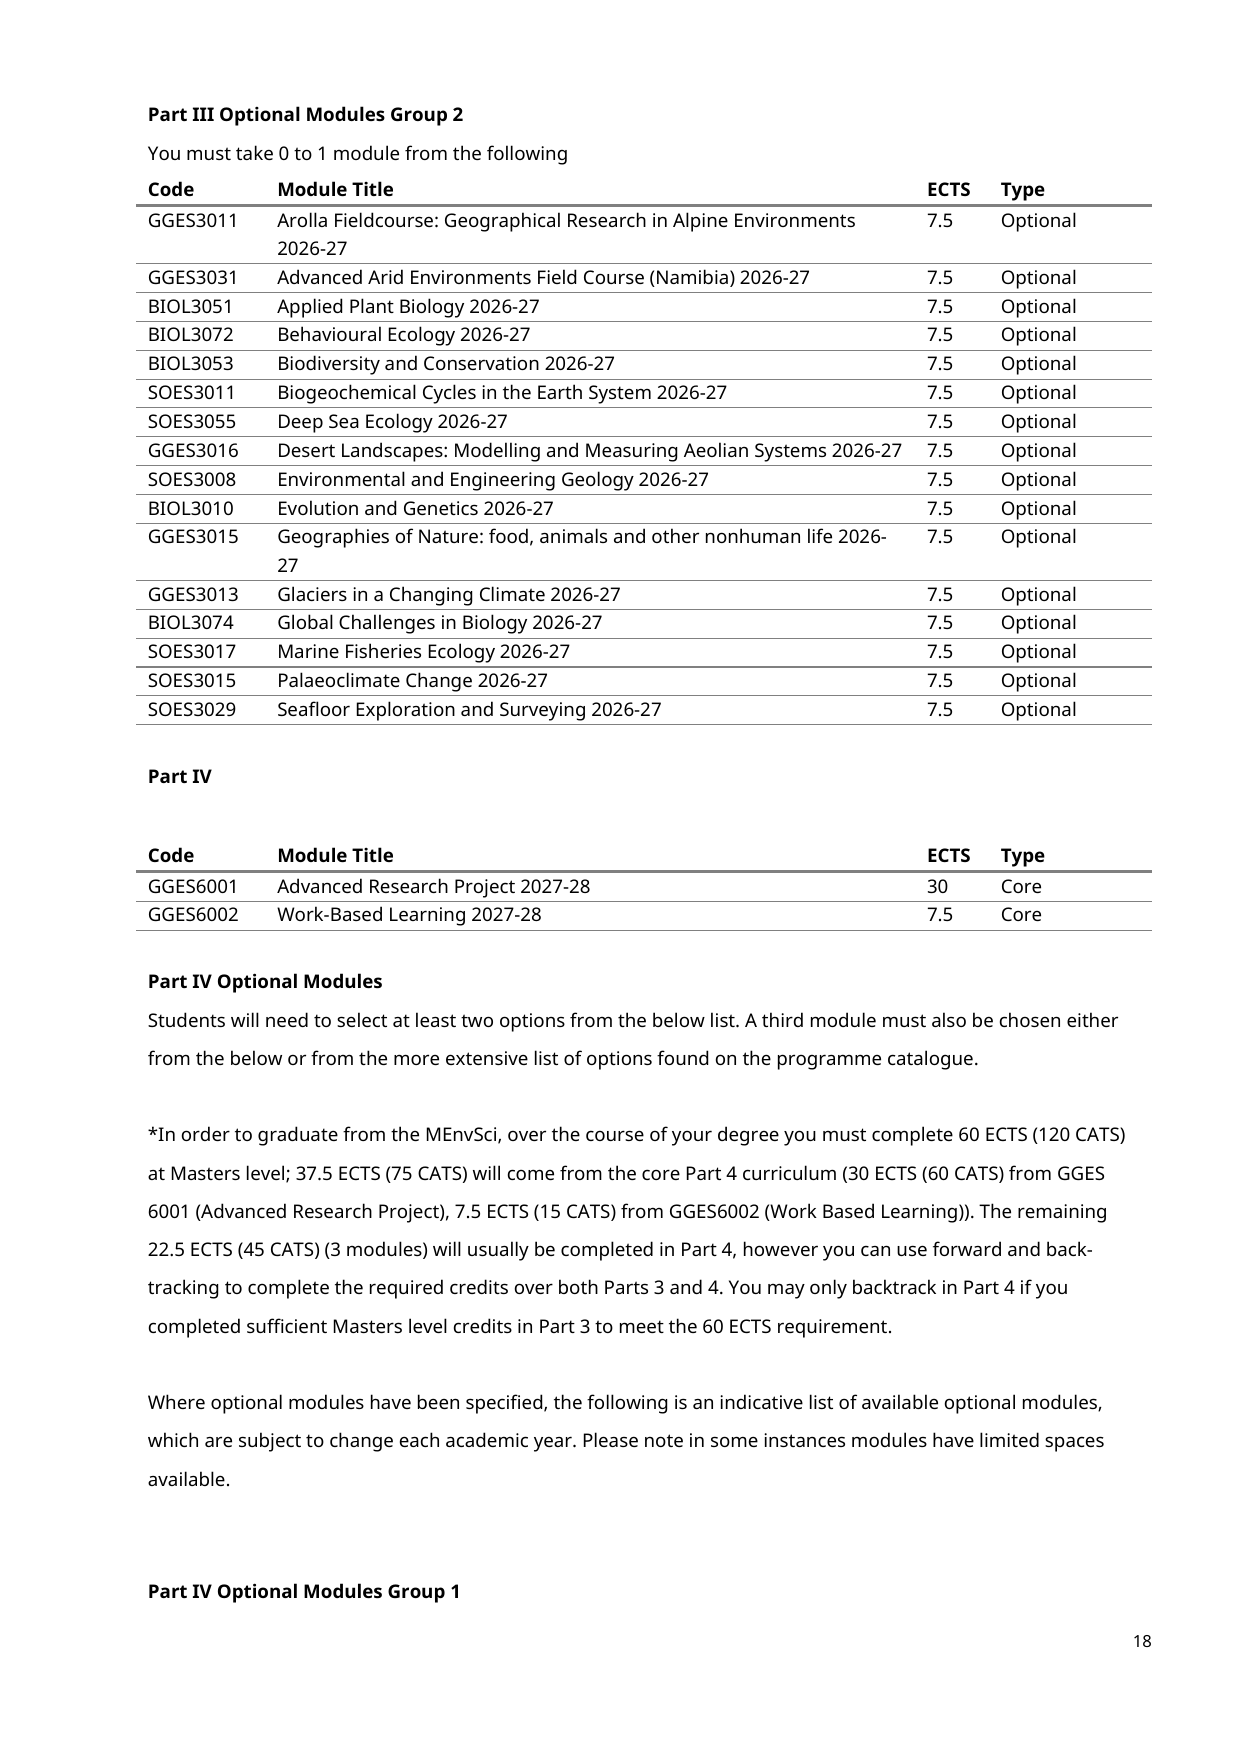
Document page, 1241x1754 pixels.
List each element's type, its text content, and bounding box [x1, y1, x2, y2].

table_cell SOES3017 [136, 639, 266, 666]
table_cell Behavioural Ecology 2026-27 [266, 322, 916, 349]
table_cell Part IV Optional Modules Students will need to select at least two options from the below list. A third module must also be chosen either from the below or from the more extensive list of options found on the programme catalogue. *In order to graduate from the MEnvSci, over the course of your degree you must complete 60 ECTS (120 CATS) at Masters level; 37.5 ECTS (75 CATS) will come from the core Part 4 curriculum (30 ECTS (60 CATS) from GGES 6001 (Advanced Research Project), 7.5 ECTS (15 CATS) from GGES6002 (Work Based Learning)). The remaining 22.5 ECTS (45 CATS) (3 modules) will usually be completed in Part 4, however you can use forward and back-tracking to complete the required credits over both Parts 3 and 4. You may only backtrack in Part 4 if you completed sufficient Masters level credits in Part 3 to meet the 60 ECTS requirement. Where optional modules have been specified, the following is an indicative list of available optional modules, which are subject to change each academic year. Please note in some instances modules have limited spaces available. [136, 931, 1152, 1540]
table_cell Core [989, 902, 1152, 929]
table_cell SOES3029 [136, 696, 266, 724]
table_cell Code [136, 842, 266, 870]
table_cell BIOL3072 [136, 322, 266, 349]
table_cell ECTS [916, 842, 989, 870]
table_cell Module Title [266, 176, 916, 204]
table_cell 7.5 [916, 264, 989, 292]
table_cell GGES6002 [136, 902, 266, 929]
table_cell Optional [989, 610, 1152, 637]
table_cell 7.5 [916, 322, 989, 349]
table_cell BIOL3074 [136, 610, 266, 637]
table_cell Global Challenges in Biology 2026-27 [266, 610, 916, 637]
table_cell Module Title [266, 842, 916, 870]
table_cell Optional [989, 524, 1152, 580]
table_cell 30 [916, 873, 989, 901]
table_cell 7.5 [916, 466, 989, 494]
table_cell Advanced Research Project 2027-28 [266, 873, 916, 901]
table_cell Palaeoclimate Change 2026-27 [266, 668, 916, 695]
table_cell Glaciers in a Changing Climate 2026-27 [266, 581, 916, 609]
table_cell Code [136, 176, 266, 204]
table_cell Evolution and Genetics 2026-27 [266, 495, 916, 523]
table_cell BIOL3051 [136, 293, 266, 321]
table_cell Environmental and Engineering Geology 2026-27 [266, 466, 916, 494]
table_cell 7.5 [916, 524, 989, 580]
table_cell SOES3015 [136, 668, 266, 695]
table_cell Marine Fisheries Ecology 2026-27 [266, 639, 916, 666]
table_cell Type [989, 176, 1152, 204]
table_cell 7.5 [916, 408, 989, 436]
table_cell Optional [989, 293, 1152, 321]
table_cell Type [989, 842, 1152, 870]
table_cell Work-Based Learning 2027-28 [266, 902, 916, 929]
table_cell SOES3008 [136, 466, 266, 494]
table_cell 7.5 [916, 696, 989, 724]
table_cell Optional [989, 639, 1152, 666]
table_cell SOES3011 [136, 380, 266, 407]
table_cell GGES3031 [136, 264, 266, 292]
table_cell Optional [989, 495, 1152, 523]
table_cell ECTS [916, 176, 989, 204]
table_cell GGES6001 [136, 873, 266, 901]
table_cell Arolla Fieldcourse: Geographical Research in Alpine Environments 2026-27 [266, 207, 916, 263]
table_cell Deep Sea Ecology 2026-27 [266, 408, 916, 436]
table_cell Optional [989, 408, 1152, 436]
table_cell Biogeochemical Cycles in the Earth System 2026-27 [266, 380, 916, 407]
table_cell Core [989, 873, 1152, 901]
table_cell Optional [989, 696, 1152, 724]
table_cell 7.5 [916, 581, 989, 609]
table_cell GGES3016 [136, 437, 266, 465]
table_cell Advanced Arid Environments Field Course (Namibia) 2026-27 [266, 264, 916, 292]
table_cell Geographies of Nature: food, animals and other nonhuman life 2026-27 [266, 524, 916, 580]
table_cell 7.5 [916, 610, 989, 637]
table_cell 7.5 [916, 351, 989, 378]
table_cell Optional [989, 264, 1152, 292]
table_cell Desert Landscapes: Modelling and Measuring Aeolian Systems 2026-27 [266, 437, 916, 465]
table_cell 7.5 [916, 380, 989, 407]
table_cell Optional [989, 380, 1152, 407]
table_cell 7.5 [916, 207, 989, 263]
table_cell Optional [989, 207, 1152, 263]
table_cell GGES3011 [136, 207, 266, 263]
table_cell SOES3055 [136, 408, 266, 436]
table_cell 7.5 [916, 668, 989, 695]
table_cell 7.5 [916, 495, 989, 523]
table_cell Seafloor Exploration and Surveying 2026-27 [266, 696, 916, 724]
table_cell BIOL3053 [136, 351, 266, 378]
table_cell GGES3015 [136, 524, 266, 580]
table_cell 7.5 [916, 437, 989, 465]
table_cell Part IV [136, 725, 1152, 842]
table_cell Part III Optional Modules Group 2 You must take 0 to 1 module from the following [136, 101, 1152, 176]
table_cell Optional [989, 466, 1152, 494]
table_cell Optional [989, 668, 1152, 695]
table_cell Applied Plant Biology 2026-27 [266, 293, 916, 321]
table_cell Part IV Optional Modules Group 1 [136, 1540, 1152, 1615]
table_cell Optional [989, 581, 1152, 609]
table_cell BIOL3010 [136, 495, 266, 523]
table_cell GGES3013 [136, 581, 266, 609]
table_cell Optional [989, 351, 1152, 378]
table_cell 7.5 [916, 639, 989, 666]
table_cell Biodiversity and Conservation 2026-27 [266, 351, 916, 378]
table_cell Optional [989, 437, 1152, 465]
table_cell 7.5 [916, 293, 989, 321]
table_cell Optional [989, 322, 1152, 349]
table_cell 7.5 [916, 902, 989, 929]
